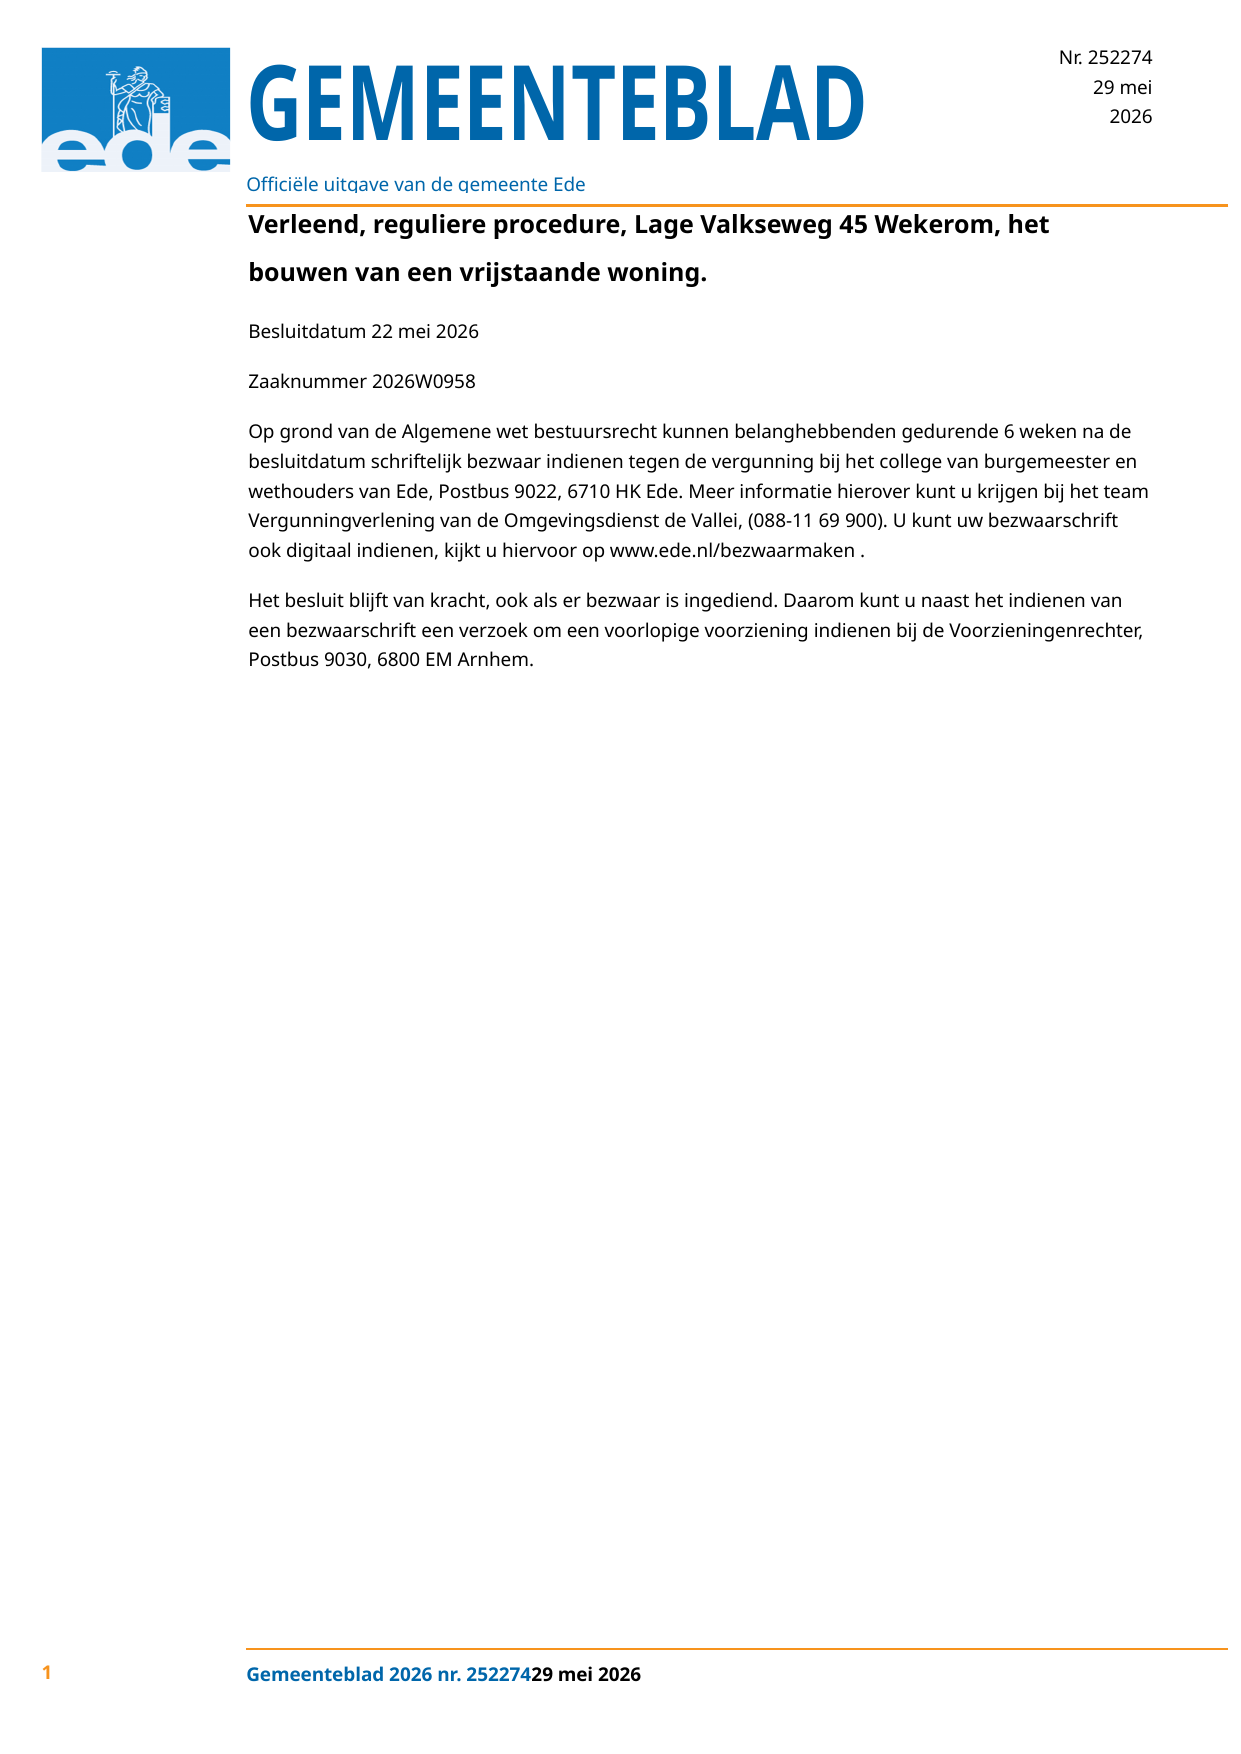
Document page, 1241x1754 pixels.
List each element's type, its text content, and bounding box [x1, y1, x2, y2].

text Verleend, reguliere procedure, Lage Valkseweg 45 Wekerom, het bouwen van een vrijstaande woning. [248, 207, 1152, 288]
text Zaaknummer 2026W0958 [248, 368, 1152, 394]
text Op grond van de Algemene wet bestuursrecht kunnen belanghebbenden gedurende 6 weken na de besluitdatum schriftelijk bezwaar indienen tegen de vergunning bij het college van burgemeester en wethouders van Ede, Postbus 9022, 6710 HK Ede. Meer informatie hierover kunt u krijgen bij het team Vergunningverlening van de Omgevingsdienst de Vallei, (088-11 69 900). U kunt uw bezwaarschrift ook digitaal indienen, kijkt u hiervoor op www.ede.nl/bezwaarmaken . [248, 419, 1152, 563]
picture [41, 47, 231, 172]
text Het besluit blijft van kracht, ook als er bezwaar is ingediend. Daarom kunt u naast het indienen van een bezwaarschrift een verzoek om een voorlopige voorziening indienen bij de Voorzieningenrechter, Postbus 9030, 6800 EM Arnhem. [248, 587, 1152, 672]
text Besluitdatum 22 mei 2026 [248, 318, 1152, 344]
